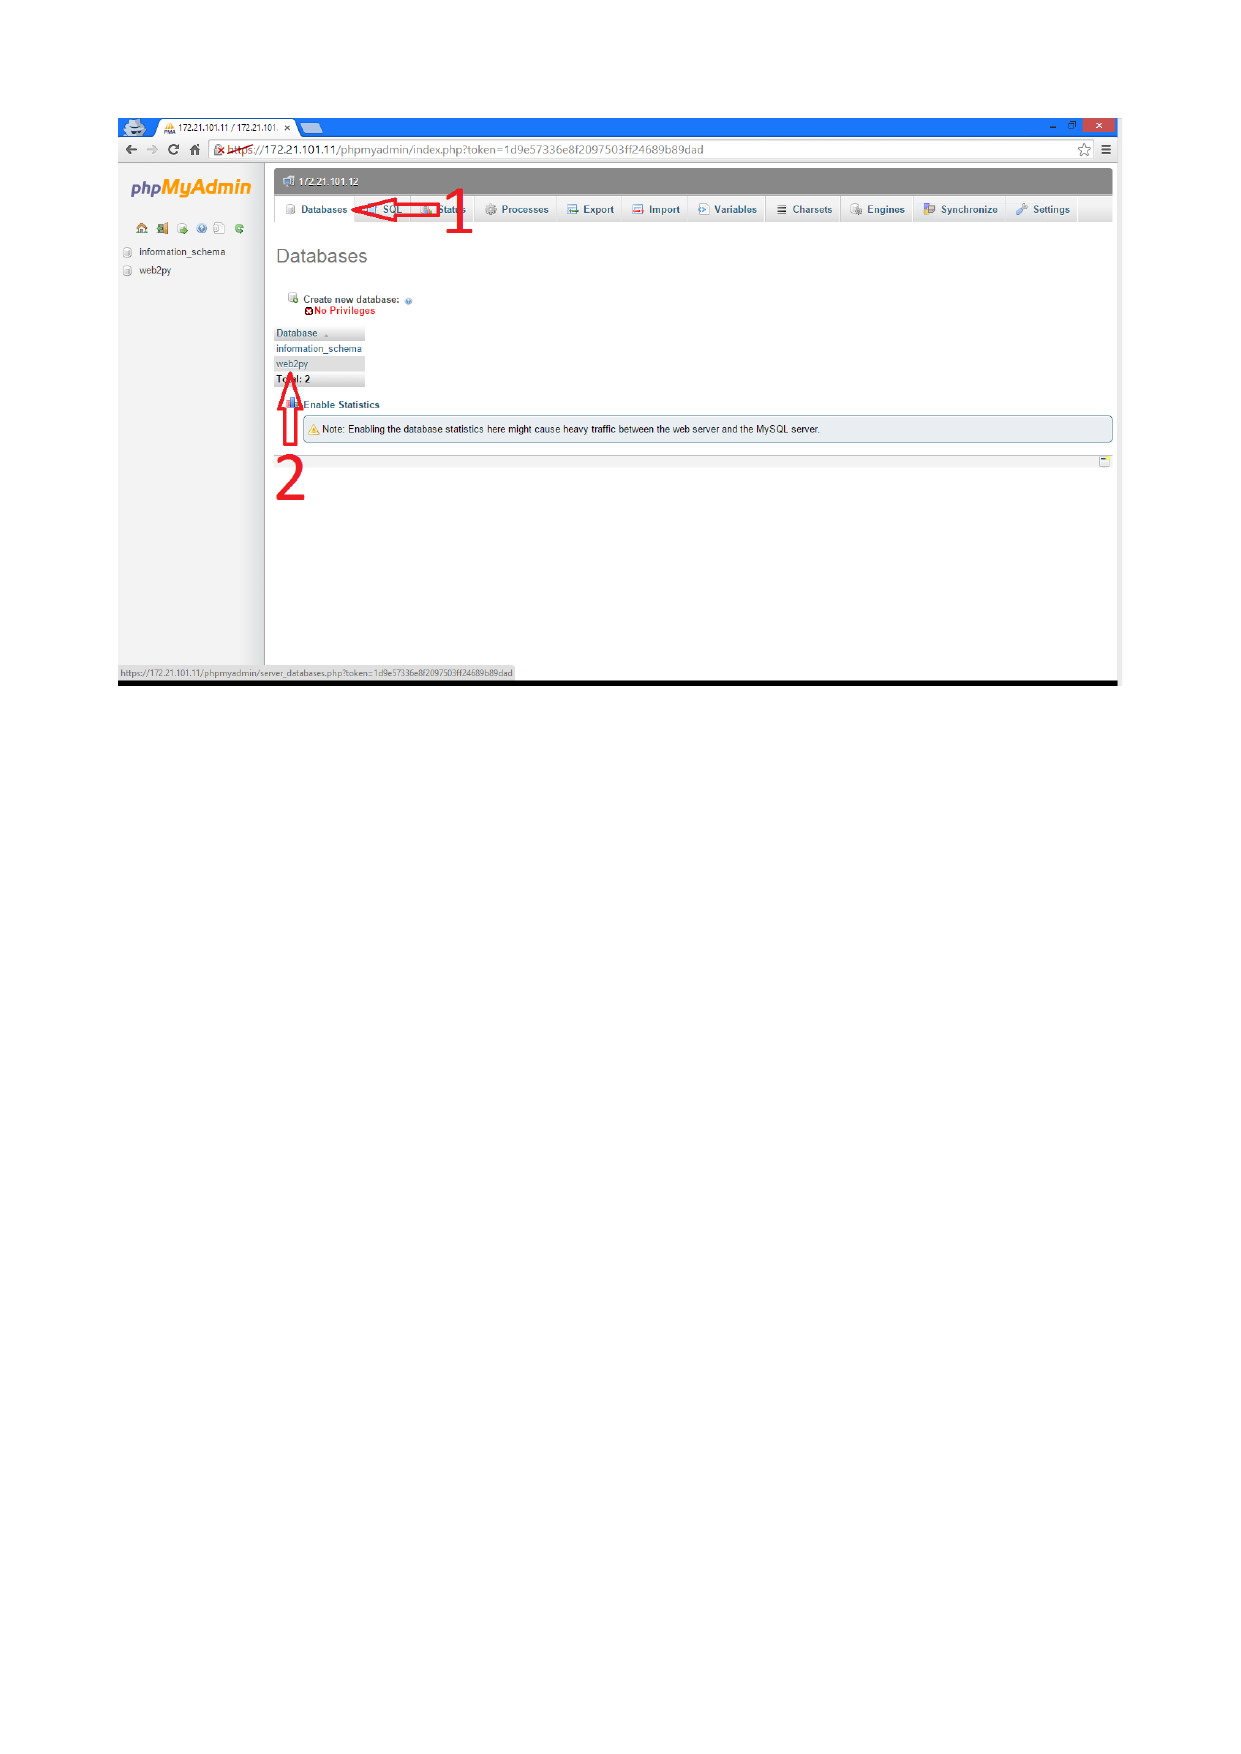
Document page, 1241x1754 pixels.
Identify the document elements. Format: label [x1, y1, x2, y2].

picture [118, 118, 1123, 686]
